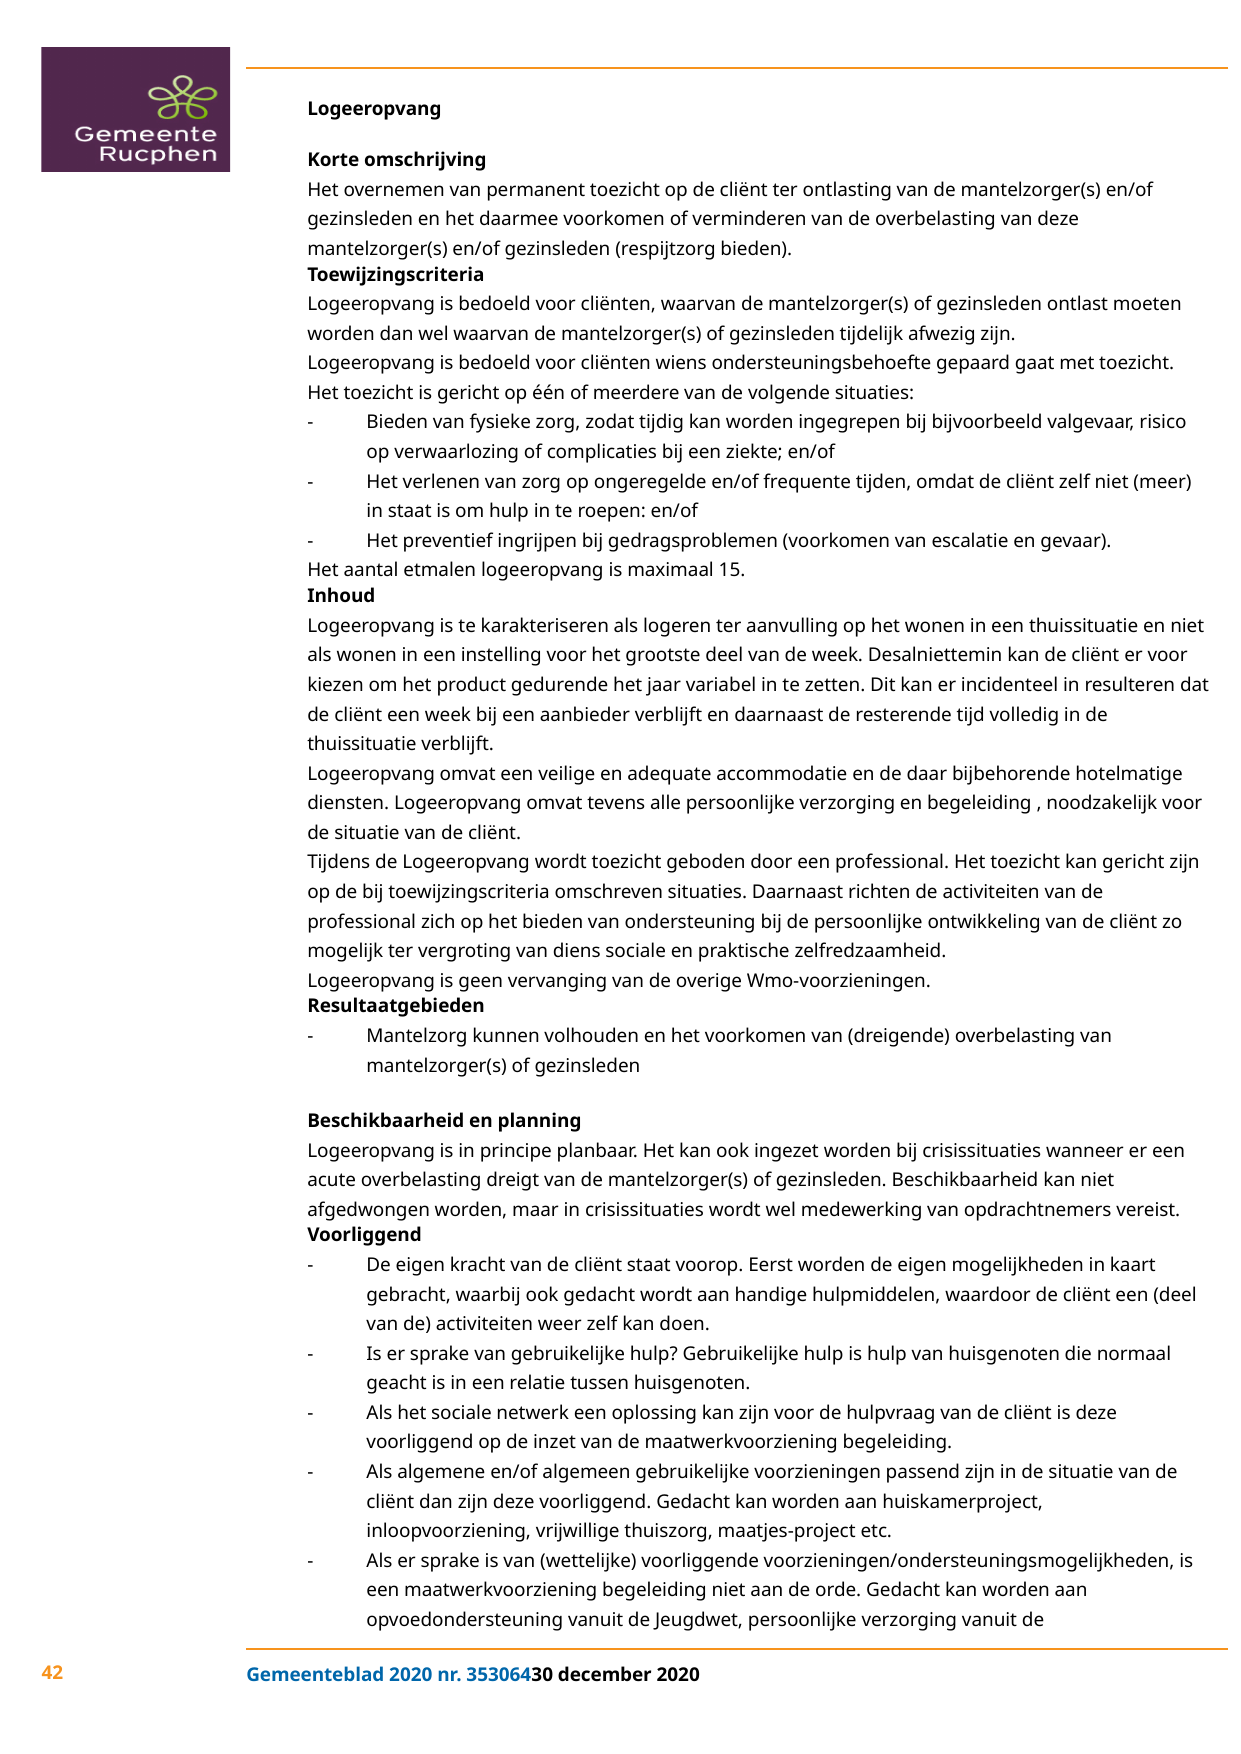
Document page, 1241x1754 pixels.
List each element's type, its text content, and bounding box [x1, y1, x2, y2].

table_header Logeeropvang [307, 95, 1211, 121]
table_cell Inhoud Logeeropvang is te karakteriseren als logeren ter aanvulling op het wonen in een thuissituatie en niet als wonen in een instelling voor het grootste deel van de week. Desalniettemin kan de cliënt er voor kiezen om het product gedurende het jaar variabel in te zetten. Dit kan er incidenteel in resulteren dat de cliënt een week bij een aanbieder verblijft en daarnaast de resterende tijd volledig in de thuissituatie verblijft. Logeeropvang omvat een veilige en adequate accommodatie en de daar bijbehorende hotelmatige diensten. Logeeropvang omvat tevens alle persoonlijke verzorging en begeleiding , noodzakelijk voor de situatie van de cliënt. Tijdens de Logeeropvang wordt toezicht geboden door een professional. Het toezicht kan gericht zijn op de bij toewijzingscriteria omschreven situaties. Daarnaast richten de activiteiten van de professional zich op het bieden van ondersteuning bij de persoonlijke ontwikkeling van de cliënt zo mogelijk ter vergroting van diens sociale en praktische zelfredzaamheid. Logeeropvang is geen vervanging van de overige Wmo-voorzieningen. [307, 583, 1211, 993]
picture [41, 47, 231, 172]
table_cell Korte omschrijving Het overnemen van permanent toezicht op de cliënt ter ontlasting van de mantelzorger(s) en/of gezinsleden en het daarmee voorkomen of verminderen van de overbelasting van deze mantelzorger(s) en/of gezinsleden (respijtzorg bieden). [307, 146, 1211, 261]
table_cell Voorliggend De eigen kracht van de cliënt staat voorop. Eerst worden de eigen mogelijkheden in kaart gebracht, waarbij ook gedacht wordt aan handige hulpmiddelen, waardoor de cliënt een (deel van de) activiteiten weer zelf kan doen. Is er sprake van gebruikelijke hulp? Gebruikelijke hulp is hulp van huisgenoten die normaal geacht is in een relatie tussen huisgenoten. Als het sociale netwerk een oplossing kan zijn voor de hulpvraag van de cliënt is deze voorliggend op de inzet van de maatwerkvoorziening begeleiding. Als algemene en/of algemeen gebruikelijke voorzieningen passend zijn in de situatie van de cliënt dan zijn deze voorliggend. Gedacht kan worden aan huiskamerproject, inloopvoorziening, vrijwillige thuiszorg, maatjes-project etc. Als er sprake is van (wettelijke) voorliggende voorzieningen/ondersteuningsmogelijkheden, is een maatwerkvoorziening begeleiding niet aan de orde. Gedacht kan worden aan opvoedondersteuning vanuit de Jeugdwet, persoonlijke verzorging vanuit de Zorgverzekeringswet, arbeidsvoorzieningen op grond van de Ziektewet, WIA, Wajong en Participatiewet, indicatie op basis van de Wet langdurige zorg. Behandeling is een voorliggende voorziening maar kan gelijktijdig met begeleiding in het kader van de Wmo geboden worden. [307, 1222, 1211, 1612]
table_cell Beschikbaarheid en planning Logeeropvang is in principe planbaar. Het kan ook ingezet worden bij crisissituaties wanneer er een acute overbelasting dreigt van de mantelzorger(s) of gezinsleden. Beschikbaarheid kan niet afgedwongen worden, maar in crisissituaties wordt wel medewerking van opdrachtnemers vereist. [307, 1107, 1211, 1222]
table_cell [307, 121, 1211, 146]
table_cell Toewijzingscriteria Logeeropvang is bedoeld voor cliënten, waarvan de mantelzorger(s) of gezinsleden ontlast moeten worden dan wel waarvan de mantelzorger(s) of gezinsleden tijdelijk afwezig zijn. Logeeropvang is bedoeld voor cliënten wiens ondersteuningsbehoefte gepaard gaat met toezicht. Het toezicht is gericht op één of meerdere van de volgende situaties: Bieden van fysieke zorg, zodat tijdig kan worden ingegrepen bij bijvoorbeeld valgevaar, risico op verwaarlozing of complicaties bij een ziekte; en/of Het verlenen van zorg op ongeregelde en/of frequente tijden, omdat de cliënt zelf niet (meer) in staat is om hulp in te roepen: en/of Het preventief ingrijpen bij gedragsproblemen (voorkomen van escalatie en gevaar). Het aantal etmalen logeeropvang is maximaal 15. [307, 261, 1211, 582]
table_cell Resultaatgebieden Mantelzorg kunnen volhouden en het voorkomen van (dreigende) overbelasting van mantelzorger(s) of gezinsleden [307, 993, 1211, 1107]
